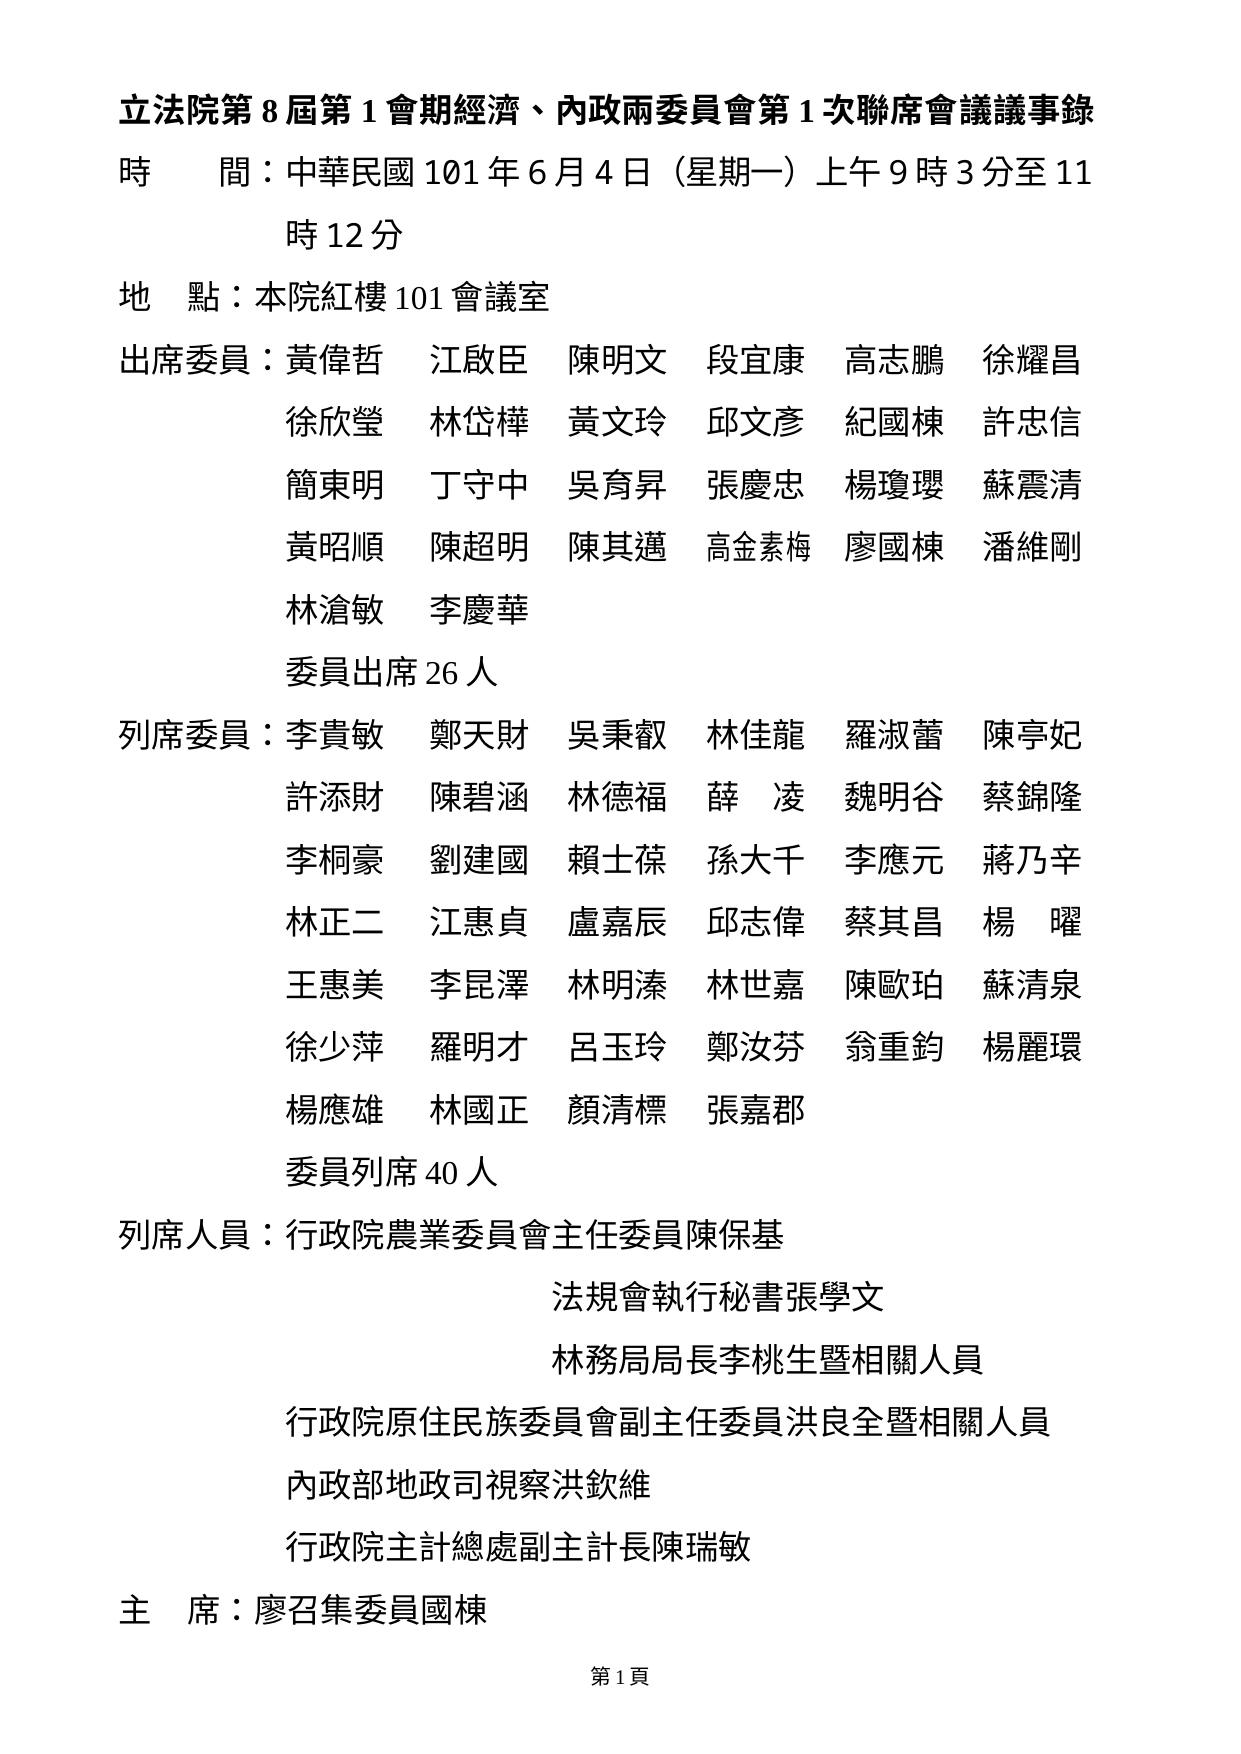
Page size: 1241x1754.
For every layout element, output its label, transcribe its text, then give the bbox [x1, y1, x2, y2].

text 林務局局長李桃生暨相關人員 [551, 1316, 1121, 1379]
text 地點：本院紅樓101會議室 [118, 254, 1122, 316]
text 主席：廖召集委員國棟 [118, 1566, 1122, 1629]
text 列席委員：李貴敏 鄭天財 吳秉叡 林佳龍 羅淑蕾 陳亭妃 許添財 陳碧涵 林德福 薛 凌 魏明谷 蔡錦隆 李桐豪 劉建國 賴士葆 孫大千 李應元 蔣乃辛 林正二 江惠貞 盧嘉辰 邱志偉 蔡其昌 楊 曜 王惠美 李昆澤 林明溱 林世嘉 陳歐珀 蘇清泉 徐少萍 羅明才 呂玉玲 鄭汝芬 翁重鈞 楊麗環 楊應雄 林國正 顏清標 張嘉郡 委員列席40人 [118, 691, 1121, 1191]
text 列席人員：行政院農業委員會主任委員陳保基 [118, 1191, 1121, 1254]
text 法規會執行秘書張學文 [551, 1254, 1121, 1316]
text 行政院原住民族委員會副主任委員洪良全暨相關人員 [285, 1379, 1121, 1441]
text 出席委員：黃偉哲 江啟臣 陳明文 段宜康 高志鵬 徐耀昌 徐欣瑩 林岱樺 黃文玲 邱文彥 紀國棟 許忠信 簡東明 丁守中 吳育昇 張慶忠 楊瓊瓔 蘇震清 黃昭順 陳超明 陳其邁 高金素梅 廖國棟 潘維剛 林滄敏 李慶華 委員出席26人 [118, 316, 1121, 691]
text 立法院第8屆第1會期經濟、內政兩委員會第1次聯席會議議事錄 [118, 66, 1122, 129]
text 內政部地政司視察洪欽維 [285, 1441, 1121, 1504]
text 行政院主計總處副主計長陳瑞敏 [285, 1504, 1121, 1566]
text 時 間：中華民國101年6月4日（星期一）上午9時3分至11時12分 [118, 129, 1105, 254]
